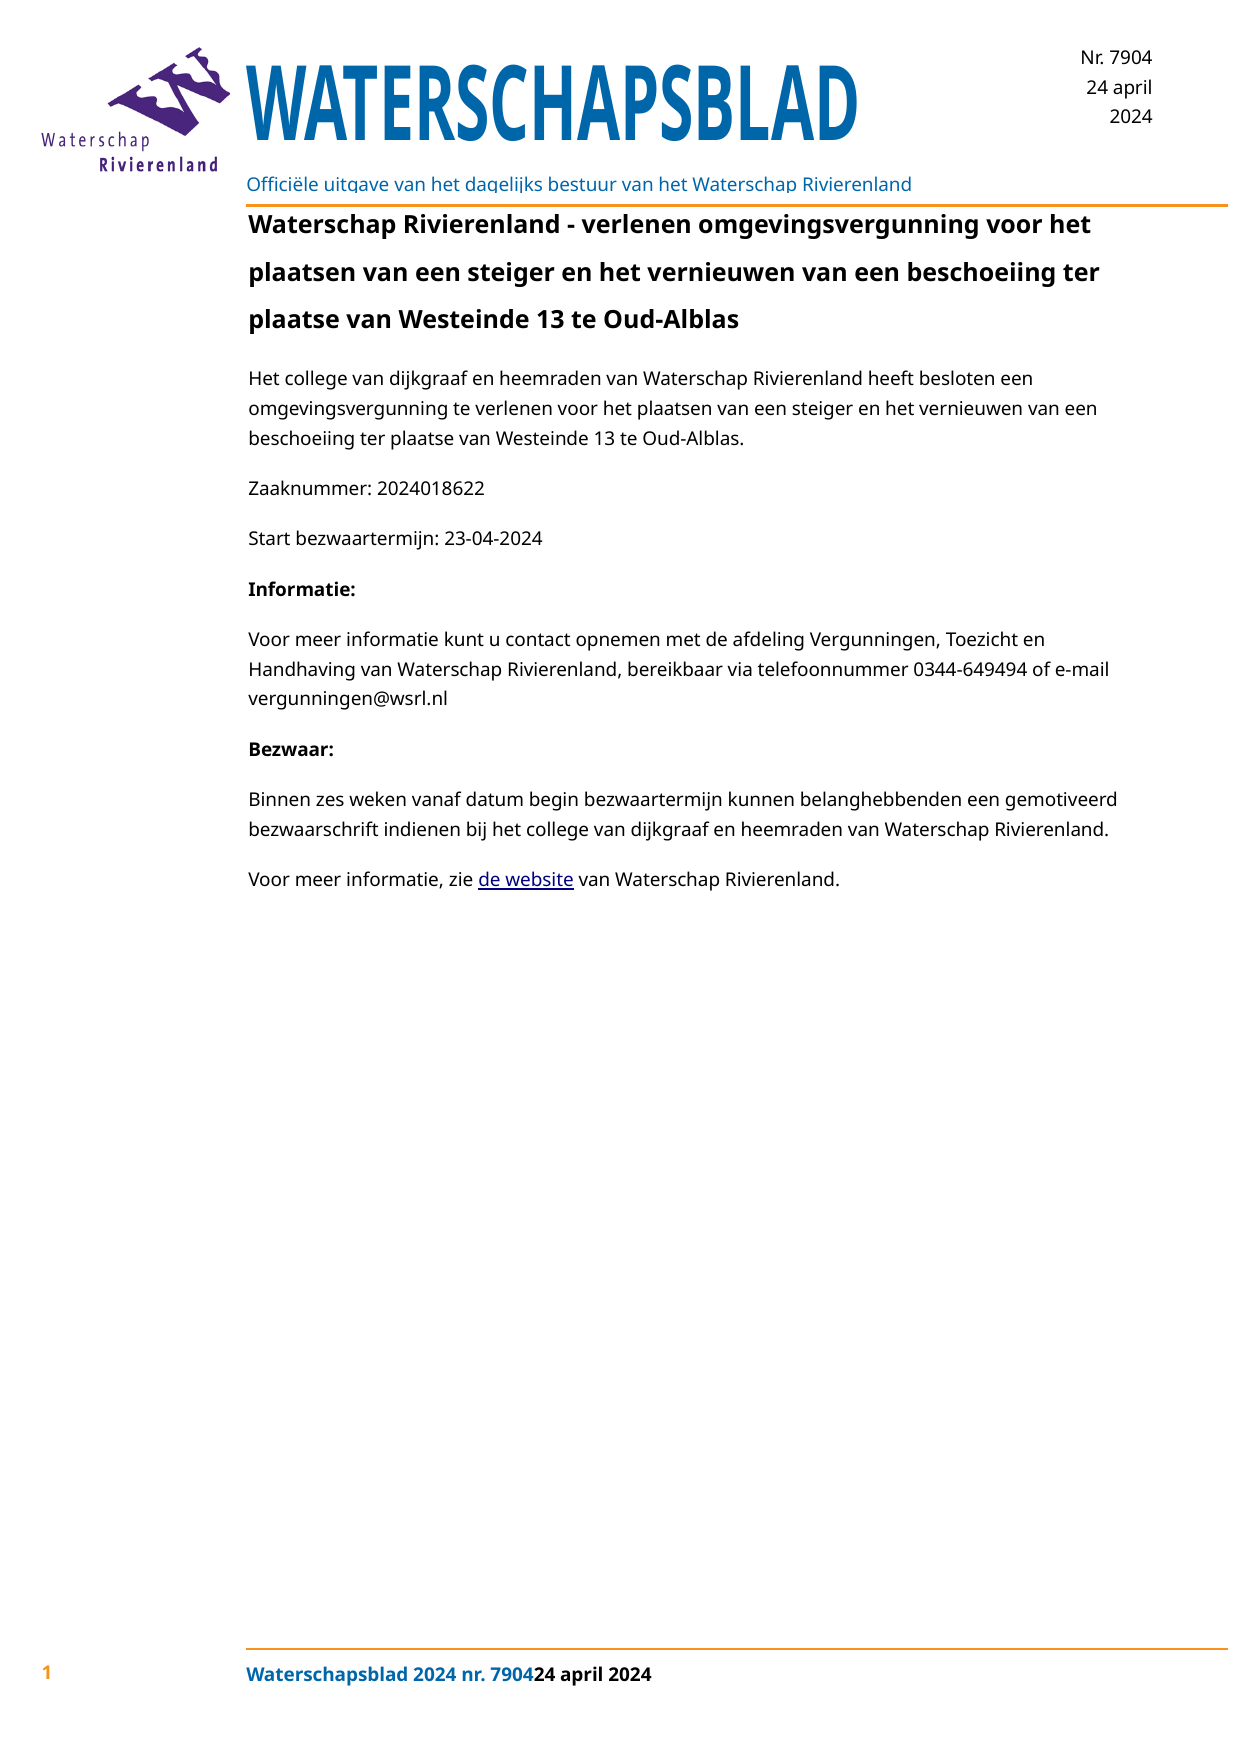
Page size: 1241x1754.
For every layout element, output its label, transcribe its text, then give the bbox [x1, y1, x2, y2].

text Binnen zes weken vanaf datum begin bezwaartermijn kunnen belanghebbenden een gemotiveerd bezwaarschrift indienen bij het college van dijkgraaf en heemraden van Waterschap Rivierenland. [248, 786, 1152, 842]
text Start bezwaartermijn: 23-04-2024 [248, 526, 1152, 551]
text Bezwaar: [248, 736, 1152, 762]
text Informatie: [248, 576, 1152, 602]
text Waterschap Rivierenland - verlenen omgevingsvergunning voor het plaatsen van een steiger en het vernieuwen van een beschoeiing ter plaatse van Westeinde 13 te Oud-Alblas [248, 207, 1152, 336]
text Voor meer informatie kunt u contact opnemen met de afdeling Vergunningen, Toezicht en Handhaving van Waterschap Rivierenland, bereikbaar via telefoonnummer 0344-649494 of e-mail vergunningen@wsrl.nl [248, 626, 1152, 711]
text Voor meer informatie, zie de website van Waterschap Rivierenland. [248, 866, 1152, 892]
picture [41, 47, 231, 172]
text Het college van dijkgraaf en heemraden van Waterschap Rivierenland heeft besloten een omgevingsvergunning te verlenen voor het plaatsen van een steiger en het vernieuwen van een beschoeiing ter plaatse van Westeinde 13 te Oud-Alblas. [248, 366, 1152, 450]
text Zaaknummer: 2024018622 [248, 475, 1152, 501]
